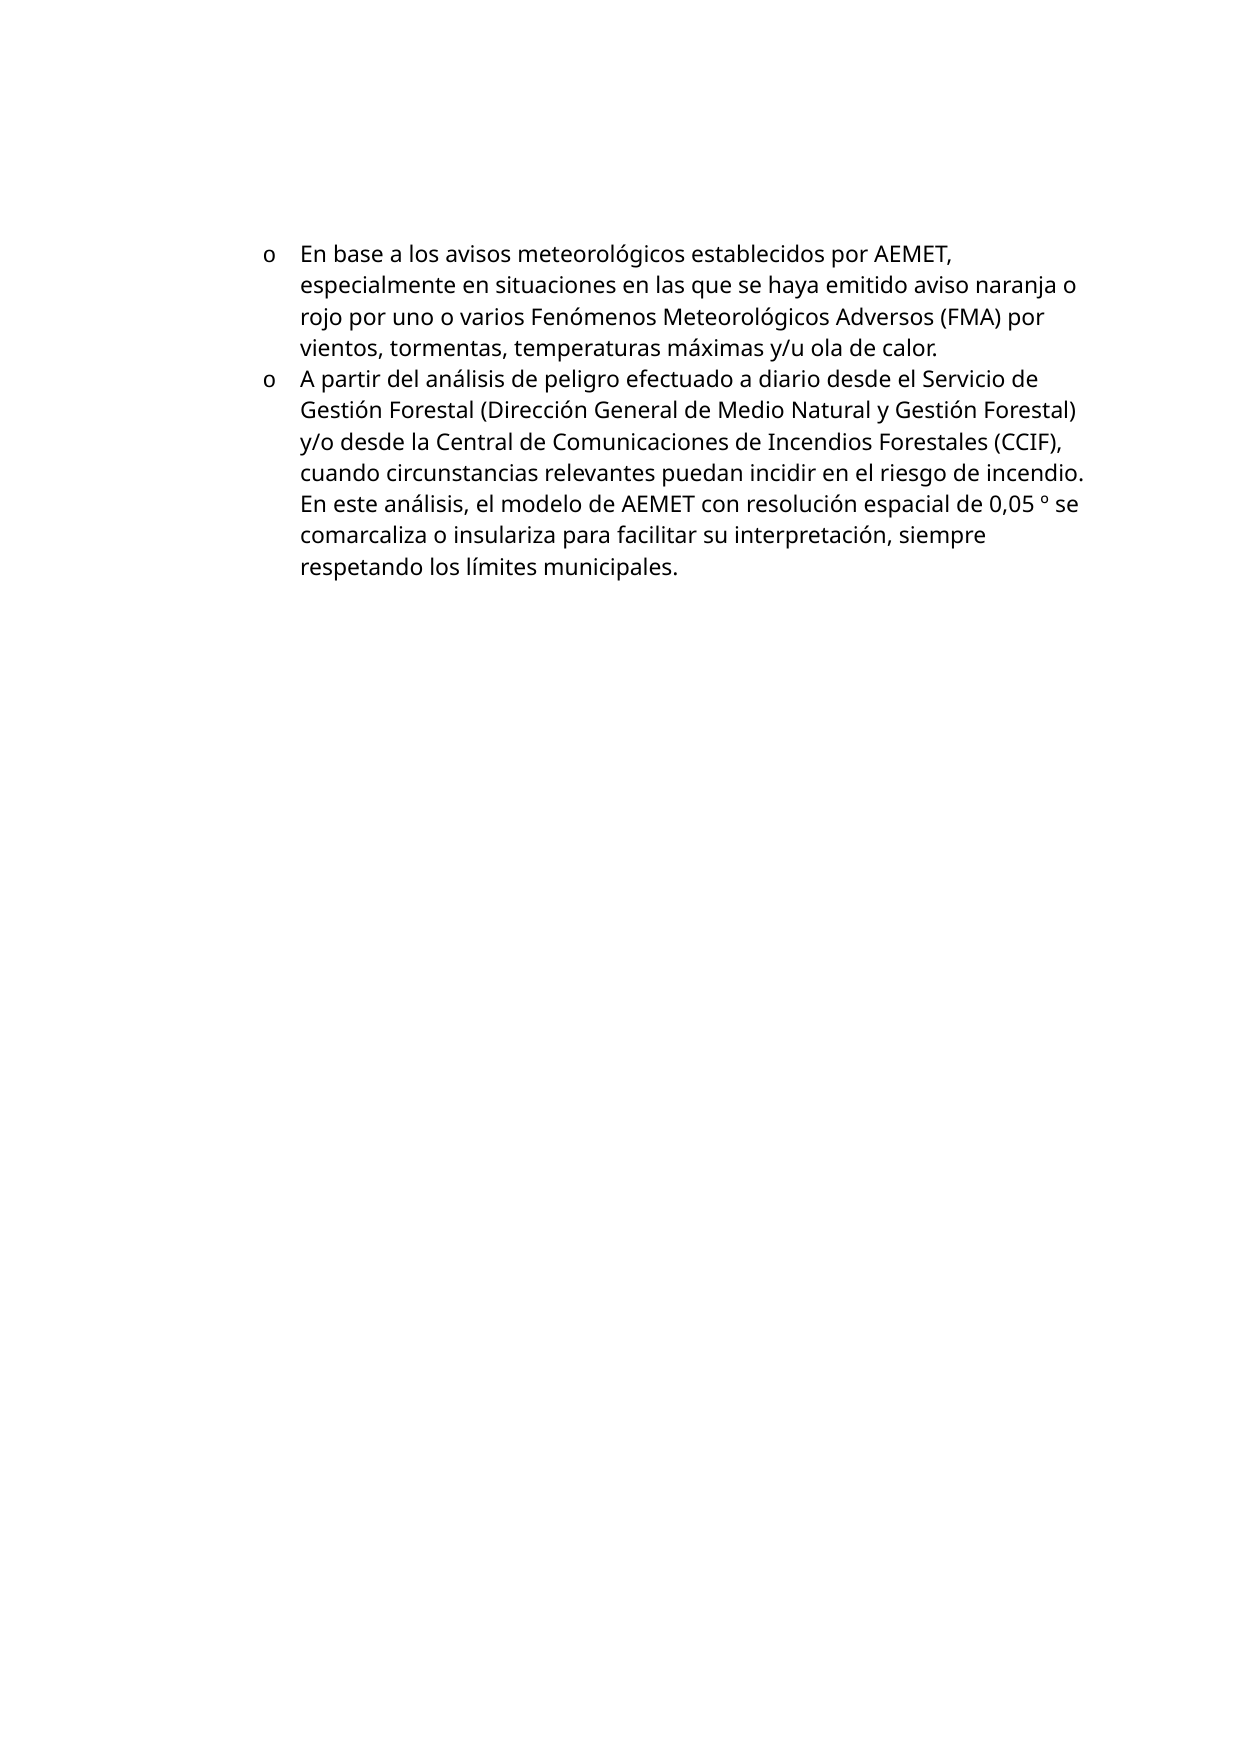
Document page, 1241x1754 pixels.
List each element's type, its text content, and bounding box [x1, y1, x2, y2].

list En base a los avisos meteorológicos establecidos por AEMET, especialmente en situaciones en las que se haya emitido aviso naranja o rojo por uno o varios Fenómenos Meteorológicos Adversos (FMA) por vientos, tormentas, temperaturas máximas y/u ola de calor. [262, 238, 1090, 363]
list A partir del análisis de peligro efectuado a diario desde el Servicio de Gestión Forestal (Dirección General de Medio Natural y Gestión Forestal) y/o desde la Central de Comunicaciones de Incendios Forestales (CCIF), cuando circunstancias relevantes puedan incidir en el riesgo de incendio. En este análisis, el modelo de AEMET con resolución espacial de 0,05 º se comarcaliza o insulariza para facilitar su interpretación, siempre respetando los límites municipales. [262, 363, 1090, 582]
